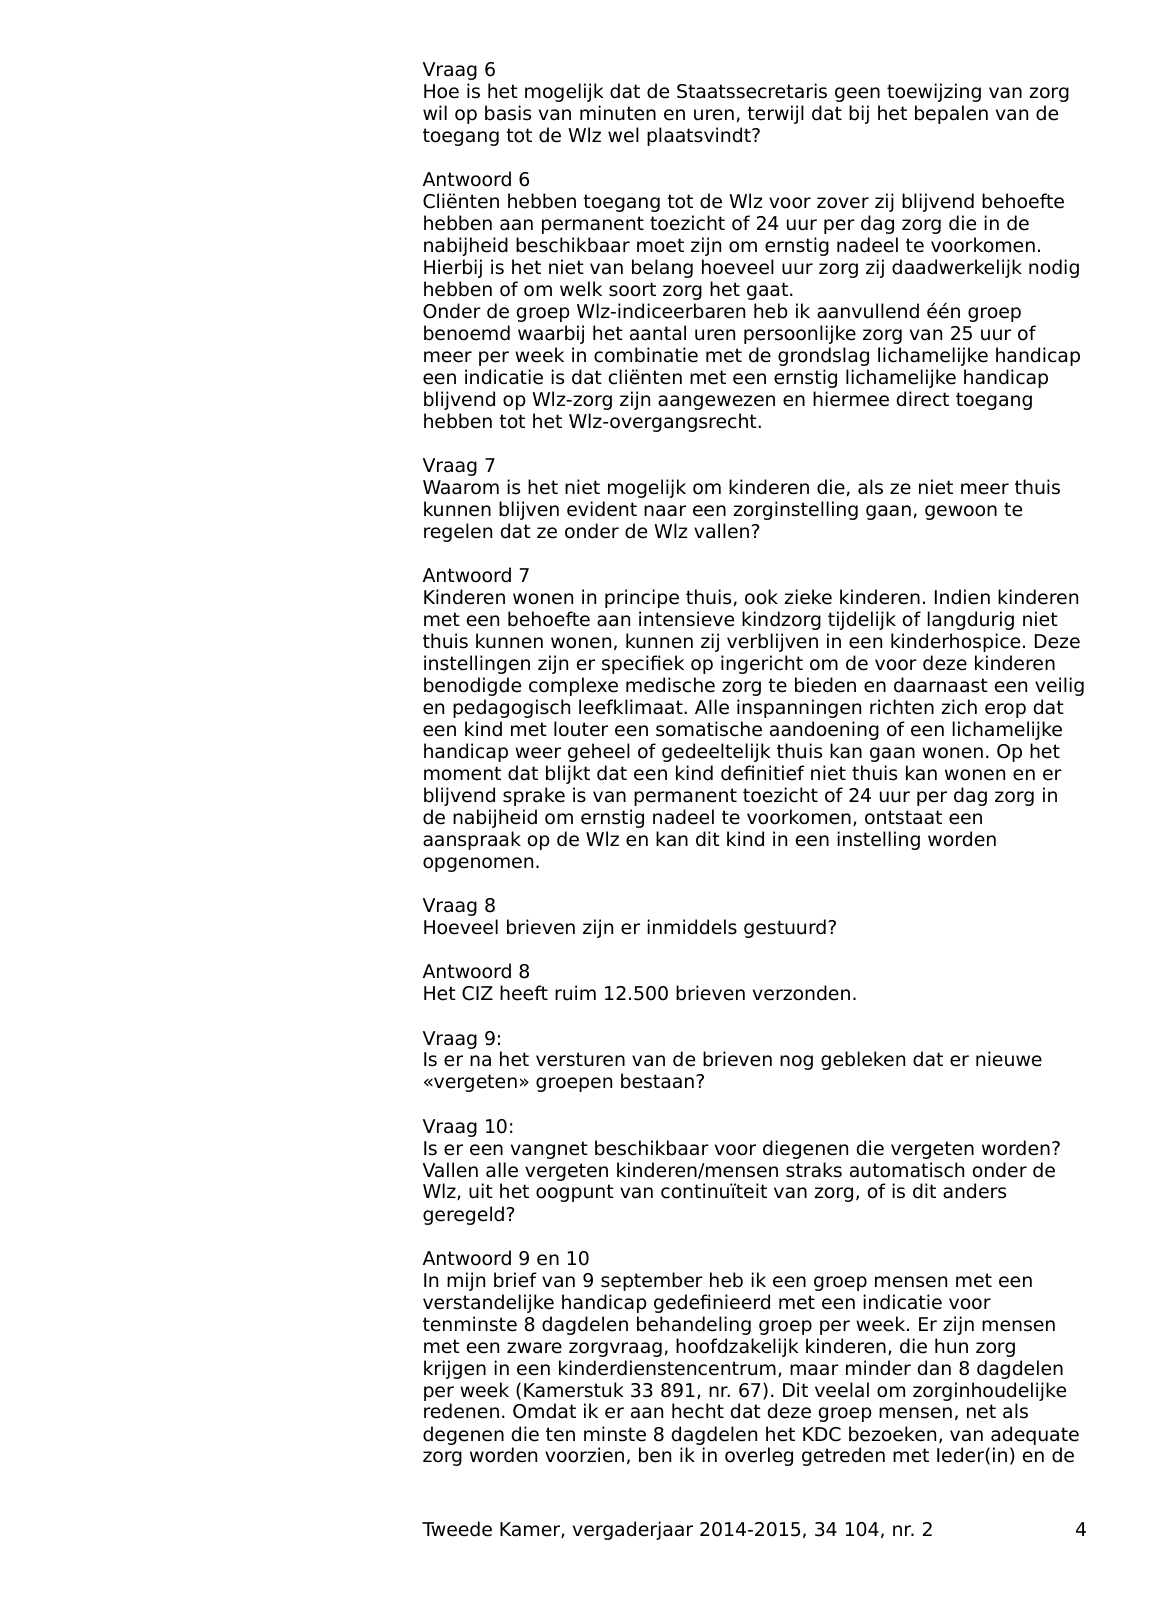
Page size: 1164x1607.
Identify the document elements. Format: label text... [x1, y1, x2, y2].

text Waarom is het niet mogelijk om kinderen die, als ze niet meer thuis kunnen blijven evident naar een zorginstelling gaan, gewoon te regelen dat ze onder de Wlz vallen? [422, 477, 1087, 543]
text Vraag 10: [422, 1116, 1087, 1137]
text Hoeveel brieven zijn er inmiddels gestuurd? [422, 917, 1087, 939]
text Vraag 9: [422, 1027, 1087, 1049]
text Is er na het versturen van de brieven nog gebleken dat er nieuwe «vergeten» groepen bestaan? [422, 1049, 1087, 1093]
text Vraag 8 [422, 895, 1087, 917]
text Vraag 6 [422, 59, 1087, 81]
text Is er een vangnet beschikbaar voor diegenen die vergeten worden? Vallen alle vergeten kinderen/mensen straks automatisch onder de Wlz, uit het oogpunt van continuïteit van zorg, of is dit anders geregeld? [422, 1137, 1087, 1225]
text In mijn brief van 9 september heb ik een groep mensen met een verstandelijke handicap gedefinieerd met een indicatie voor tenminste 8 dagdelen behandeling groep per week. Er zijn mensen met een zware zorgvraag, hoofdzakelijk kinderen, die hun zorg krijgen in een kinderdienstencentrum, maar minder dan 8 dagdelen per week (Kamerstuk 33 891, nr. 67). Dit veelal om zorginhoudelijke redenen. Omdat ik er aan hecht dat deze groep mensen, net als degenen die ten minste 8 dagdelen het KDC bezoeken, van adequate zorg worden voorzien, ben ik in overleg getreden met Ieder(in) en de [422, 1269, 1087, 1467]
text Antwoord 7 [422, 565, 1087, 587]
text Hoe is het mogelijk dat de Staatssecretaris geen toewijzing van zorg wil op basis van minuten en uren, terwijl dat bij het bepalen van de toegang tot de Wlz wel plaatsvindt? [422, 81, 1087, 147]
text Onder de groep Wlz-indiceerbaren heb ik aanvullend één groep benoemd waarbij het aantal uren persoonlijke zorg van 25 uur of meer per week in combinatie met de grondslag lichamelijke handicap een indicatie is dat cliënten met een ernstig lichamelijke handicap blijvend op Wlz-zorg zijn aangewezen en hiermee direct toegang hebben tot het Wlz-overgangsrecht. [422, 301, 1087, 433]
text Cliënten hebben toegang tot de Wlz voor zover zij blijvend behoefte hebben aan permanent toezicht of 24 uur per dag zorg die in de nabijheid beschikbaar moet zijn om ernstig nadeel te voorkomen. Hierbij is het niet van belang hoeveel uur zorg zij daadwerkelijk nodig hebben of om welk soort zorg het gaat. [422, 191, 1087, 301]
text Kinderen wonen in principe thuis, ook zieke kinderen. Indien kinderen met een behoefte aan intensieve kindzorg tijdelijk of langdurig niet thuis kunnen wonen, kunnen zij verblijven in een kinderhospice. Deze instellingen zijn er specifiek op ingericht om de voor deze kinderen benodigde complexe medische zorg te bieden en daarnaast een veilig en pedagogisch leefklimaat. Alle inspanningen richten zich erop dat een kind met louter een somatische aandoening of een lichamelijke handicap weer geheel of gedeeltelijk thuis kan gaan wonen. Op het moment dat blijkt dat een kind definitief niet thuis kan wonen en er blijvend sprake is van permanent toezicht of 24 uur per dag zorg in de nabijheid om ernstig nadeel te voorkomen, ontstaat een aanspraak op de Wlz en kan dit kind in een instelling worden opgenomen. [422, 587, 1087, 873]
text Antwoord 8 [422, 961, 1087, 983]
text Het CIZ heeft ruim 12.500 brieven verzonden. [422, 983, 1087, 1005]
text Vraag 7 [422, 455, 1087, 477]
text Antwoord 6 [422, 169, 1087, 191]
text Antwoord 9 en 10 [422, 1248, 1087, 1269]
